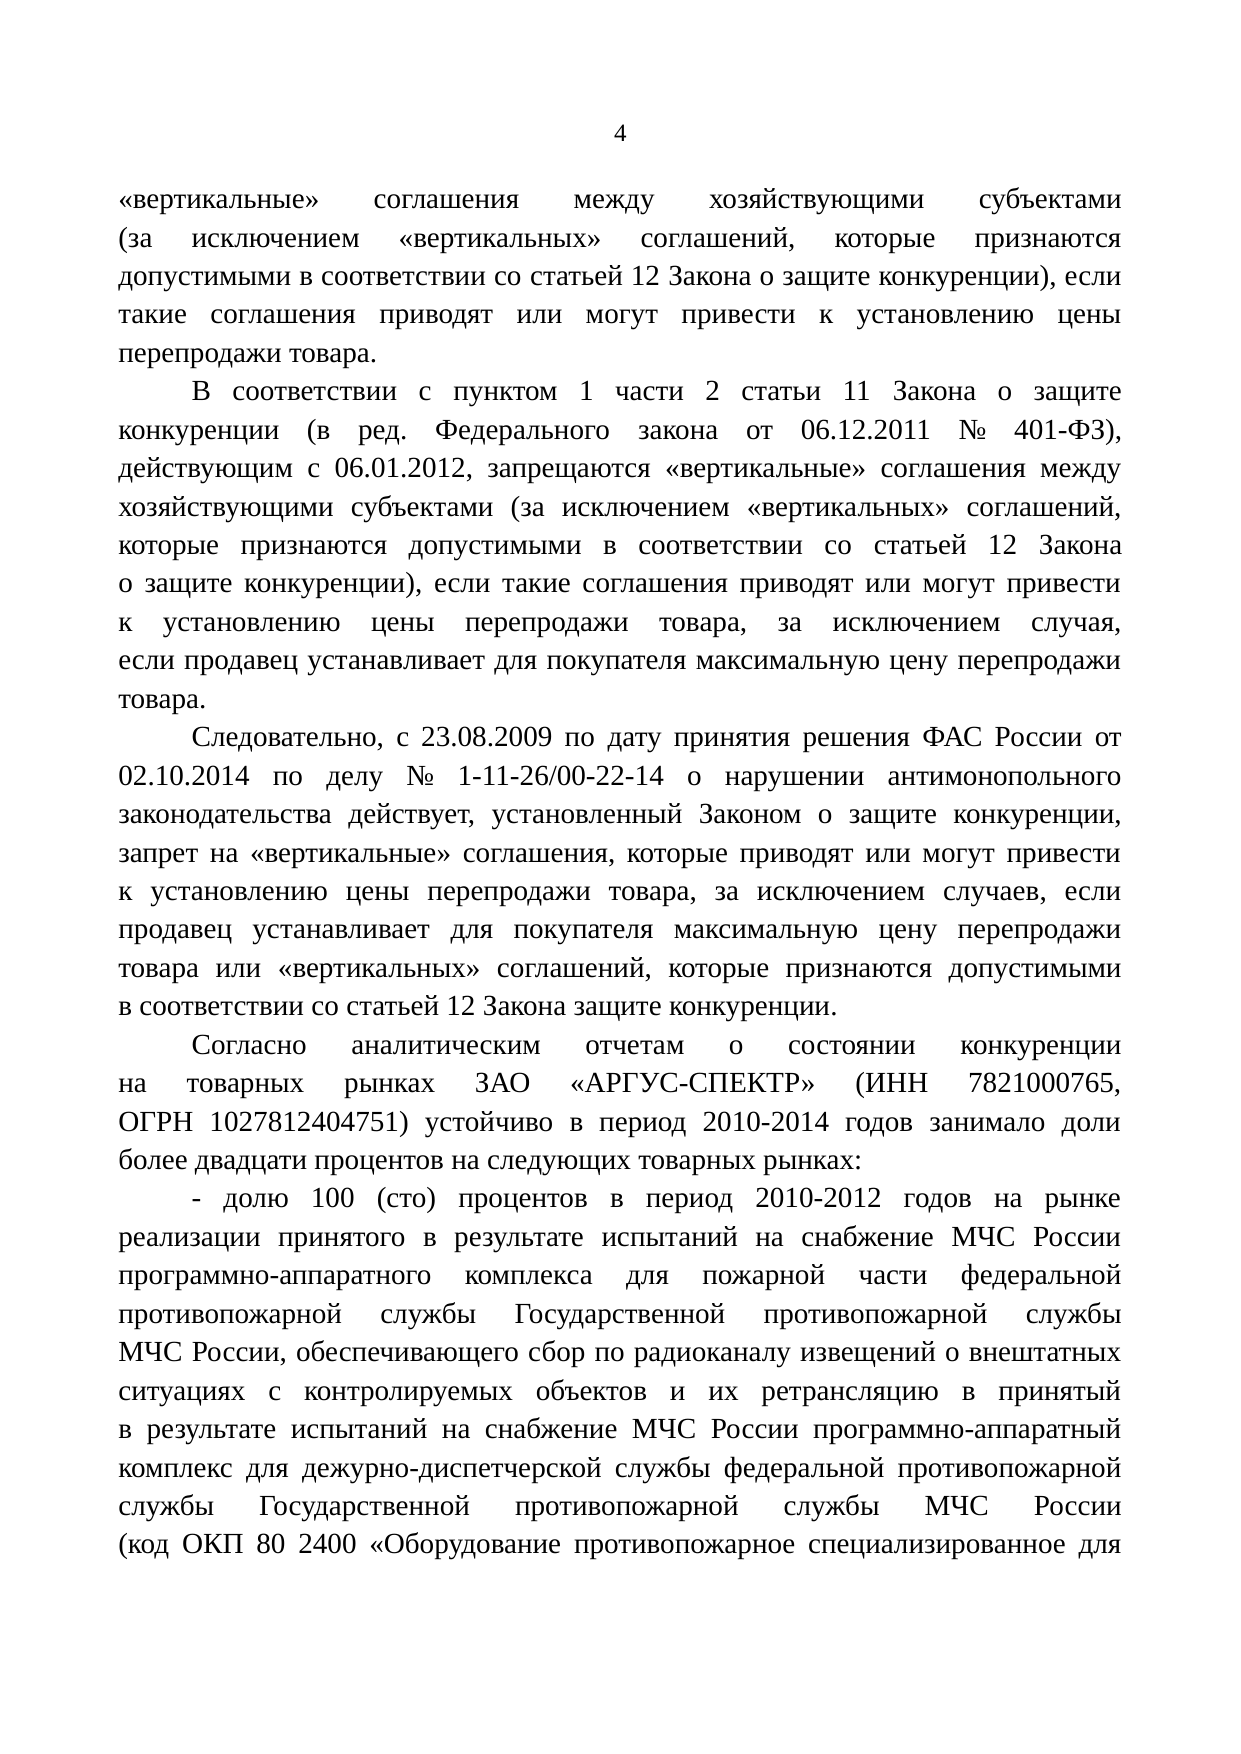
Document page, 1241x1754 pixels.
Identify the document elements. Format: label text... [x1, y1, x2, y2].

text - долю 100 (сто) процентов в период 2010-2012 годов на рынке реализации принятого в результате испытаний на снабжение МЧС России программно-аппаратного комплекса для пожарной части федеральной противопожарной службы Государственной противопожарной службы МЧС России, обеспечивающего сбор по радиоканалу извещений о внештатных ситуациях с контролируемых объектов и их ретрансляцию в принятый в результате испытаний на снабжение МЧС России программно-аппаратный комплекс для дежурно-диспетчерской службы федеральной противопожарной службы Государственной противопожарной службы МЧС России (код ОКП 80 2400 «Оборудование противопожарное специализированное для [118, 1176, 1122, 1560]
text «вертикальные» соглашения между хозяйствующими субъектами (за исключением «вертикальных» соглашений, которые признаются допустимыми в соответствии со статьей 12 Закона о защите конкуренции), если такие соглашения приводят или могут привести к установлению цены перепродажи товара. [118, 176, 1122, 368]
text Следовательно, с 23.08.2009 по дату принятия решения ФАС России от 02.10.2014 по делу № 1-11-26/00-22-14 о нарушении антимонопольного законодательства действует, установленный Законом о защите конкуренции, запрет на «вертикальные» соглашения, которые приводят или могут привести к установлению цены перепродажи товара, за исключением случаев, если продавец устанавливает для покупателя максимальную цену перепродажи товара или «вертикальных» соглашений, которые признаются допустимыми в соответствии со статьей 12 Закона защите конкуренции. [118, 714, 1122, 1022]
text Согласно аналитическим отчетам о состоянии конкуренции на товарных рынках ЗАО «АРГУС-СПЕКТР» (ИНН 7821000765, ОГРН 1027812404751) устойчиво в период 2010-2014 годов занимало доли более двадцати процентов на следующих товарных рынках: [118, 1022, 1122, 1176]
text В соответствии с пунктом 1 части 2 статьи 11 Закона о защите конкуренции (в ред. Федерального закона от 06.12.2011 № 401-ФЗ), действующим с 06.01.2012, запрещаются «вертикальные» соглашения между хозяйствующими субъектами (за исключением «вертикальных» соглашений, которые признаются допустимыми в соответствии со статьей 12 Закона о защите конкуренции), если такие соглашения приводят или могут привести к установлению цены перепродажи товара, за исключением случая, если продавец устанавливает для покупателя максимальную цену перепродажи товара. [118, 368, 1122, 714]
